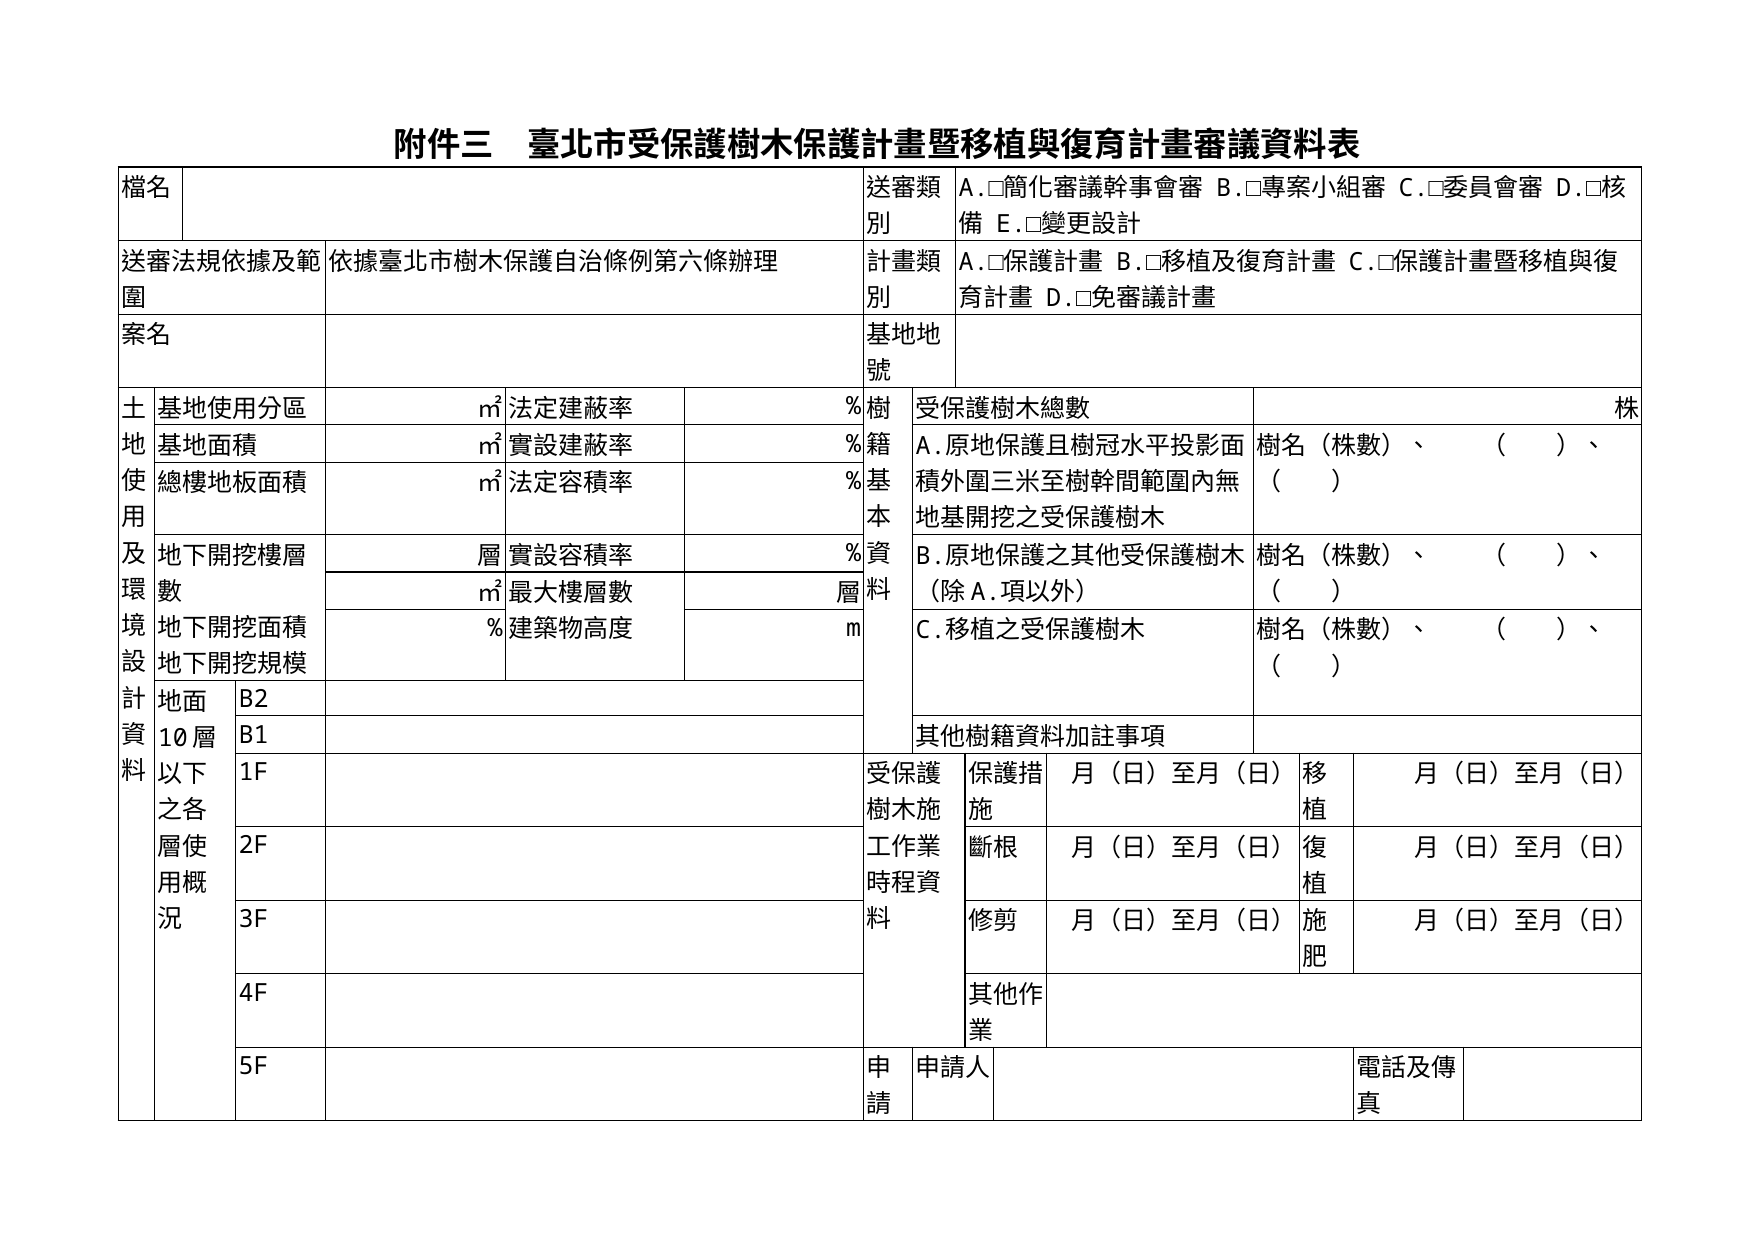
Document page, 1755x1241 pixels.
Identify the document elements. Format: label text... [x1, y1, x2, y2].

table_cell 實設建蔽率 [506, 425, 684, 462]
table_cell 月（日）至月（日） [1354, 827, 1641, 899]
table_cell B1 [236, 716, 325, 752]
table_cell 月（日）至月（日） [1047, 901, 1299, 973]
table_cell 申請 [864, 1048, 912, 1120]
table_cell % [685, 388, 863, 424]
table_cell 樹籍基本資料 [864, 388, 912, 752]
table_cell [1047, 974, 1641, 1047]
table_cell ㎡ [326, 388, 505, 424]
table_cell 斷根 [966, 827, 1046, 899]
table_cell 月（日）至月（日） [1047, 754, 1299, 826]
table_cell [326, 681, 863, 715]
table_cell 5F [236, 1048, 325, 1120]
table_cell 2F [236, 827, 325, 899]
table_cell 層 [326, 535, 505, 571]
table_cell B2 [236, 681, 325, 715]
table_cell [326, 716, 863, 752]
table_cell B.原地保護之其他受保護樹木（除A.項以外） [913, 535, 1253, 609]
table_cell 保護措施 [966, 754, 1046, 826]
table_header 送審類別 [864, 168, 955, 240]
table_cell 其他作業 [966, 974, 1046, 1047]
table_cell 4F [236, 974, 325, 1047]
table_cell ㎡ [326, 573, 505, 609]
table_cell % [685, 425, 863, 462]
table_cell [326, 1048, 863, 1120]
table_cell 地面10層以下之各層使用概況 [155, 681, 235, 1120]
table_cell [326, 827, 863, 899]
table_cell 層 [685, 573, 863, 609]
table_cell 電話及傳真 [1354, 1048, 1463, 1120]
table_cell 復植 [1300, 827, 1353, 899]
table_cell 地下開挖樓層數 地下開挖面積 地下開挖規模 [155, 535, 325, 680]
table_cell 法定建蔽率 [506, 388, 684, 424]
table_cell C.移植之受保護樹木 [913, 610, 1253, 715]
table_cell ㎡ [326, 463, 505, 534]
table_cell 依據臺北市樹木保護自治條例第六條辦理 [326, 241, 863, 313]
table_cell 土地使用及環境設計資料 [119, 388, 154, 1120]
table_cell [326, 901, 863, 973]
table_cell 3F [236, 901, 325, 973]
table_cell A.□保護計畫 B.□移植及復育計畫 C.□保護計畫暨移植與復育計畫 D.□免審議計畫 [956, 241, 1641, 313]
table_cell 總樓地板面積 [155, 463, 325, 534]
table_cell 月（日）至月（日） [1047, 827, 1299, 899]
table_header [183, 168, 863, 240]
table_header A.□簡化審議幹事會審 B.□專案小組審 C.□委員會審 D.□核備 E.□變更設計 [956, 168, 1641, 240]
table_cell 株 [1254, 388, 1641, 424]
table_cell % [685, 535, 863, 571]
text 附件三 臺北市受保護樹木保護計畫暨移植與復育計畫審議資料表 [118, 118, 1636, 166]
table_cell [956, 315, 1641, 387]
table_header 檔名 [119, 168, 182, 240]
table_cell 法定容積率 [506, 463, 684, 534]
table_cell 修剪 [966, 901, 1046, 973]
table_cell 計畫類別 [864, 241, 955, 313]
table_cell 基地面積 [155, 425, 325, 462]
table_cell m [685, 610, 863, 680]
table_cell [326, 974, 863, 1047]
table_cell [326, 754, 863, 826]
table_cell 月（日）至月（日） [1354, 754, 1641, 826]
table_cell 其他樹籍資料加註事項 [913, 716, 1253, 752]
table_cell 月（日）至月（日） [1354, 901, 1641, 973]
table_cell 受保護樹木總數 [913, 388, 1253, 424]
table_cell [994, 1048, 1353, 1120]
table_cell [326, 315, 863, 387]
table_cell 樹名（株數）、 （ ）、 （ ） [1254, 425, 1641, 534]
table_cell 基地地號 [864, 315, 955, 387]
table_cell ㎡ [326, 425, 505, 462]
table_cell 樹名（株數）、 （ ）、 （ ） [1254, 535, 1641, 609]
table_cell A.原地保護且樹冠水平投影面積外圍三米至樹幹間範圍內無地基開挖之受保護樹木 [913, 425, 1253, 534]
table_cell 1F [236, 754, 325, 826]
table_cell 移植 [1300, 754, 1353, 826]
table_cell [1254, 716, 1641, 752]
table_cell 最大樓層數 建築物高度 [506, 573, 684, 680]
table_cell 送審法規依據及範圍 [119, 241, 325, 313]
table_cell % [685, 463, 863, 534]
table_cell 樹名（株數）、 （ ）、 （ ） [1254, 610, 1641, 715]
table_cell 申請人 [913, 1048, 993, 1120]
table_cell 基地使用分區 [155, 388, 325, 424]
table_cell % [326, 610, 505, 680]
table_cell 施肥 [1300, 901, 1353, 973]
table_cell [1464, 1048, 1641, 1120]
table_cell 案名 [119, 315, 325, 387]
table_cell 實設容積率 [506, 535, 684, 571]
table_cell 受保護樹木施工作業時程資料 [864, 754, 964, 1047]
